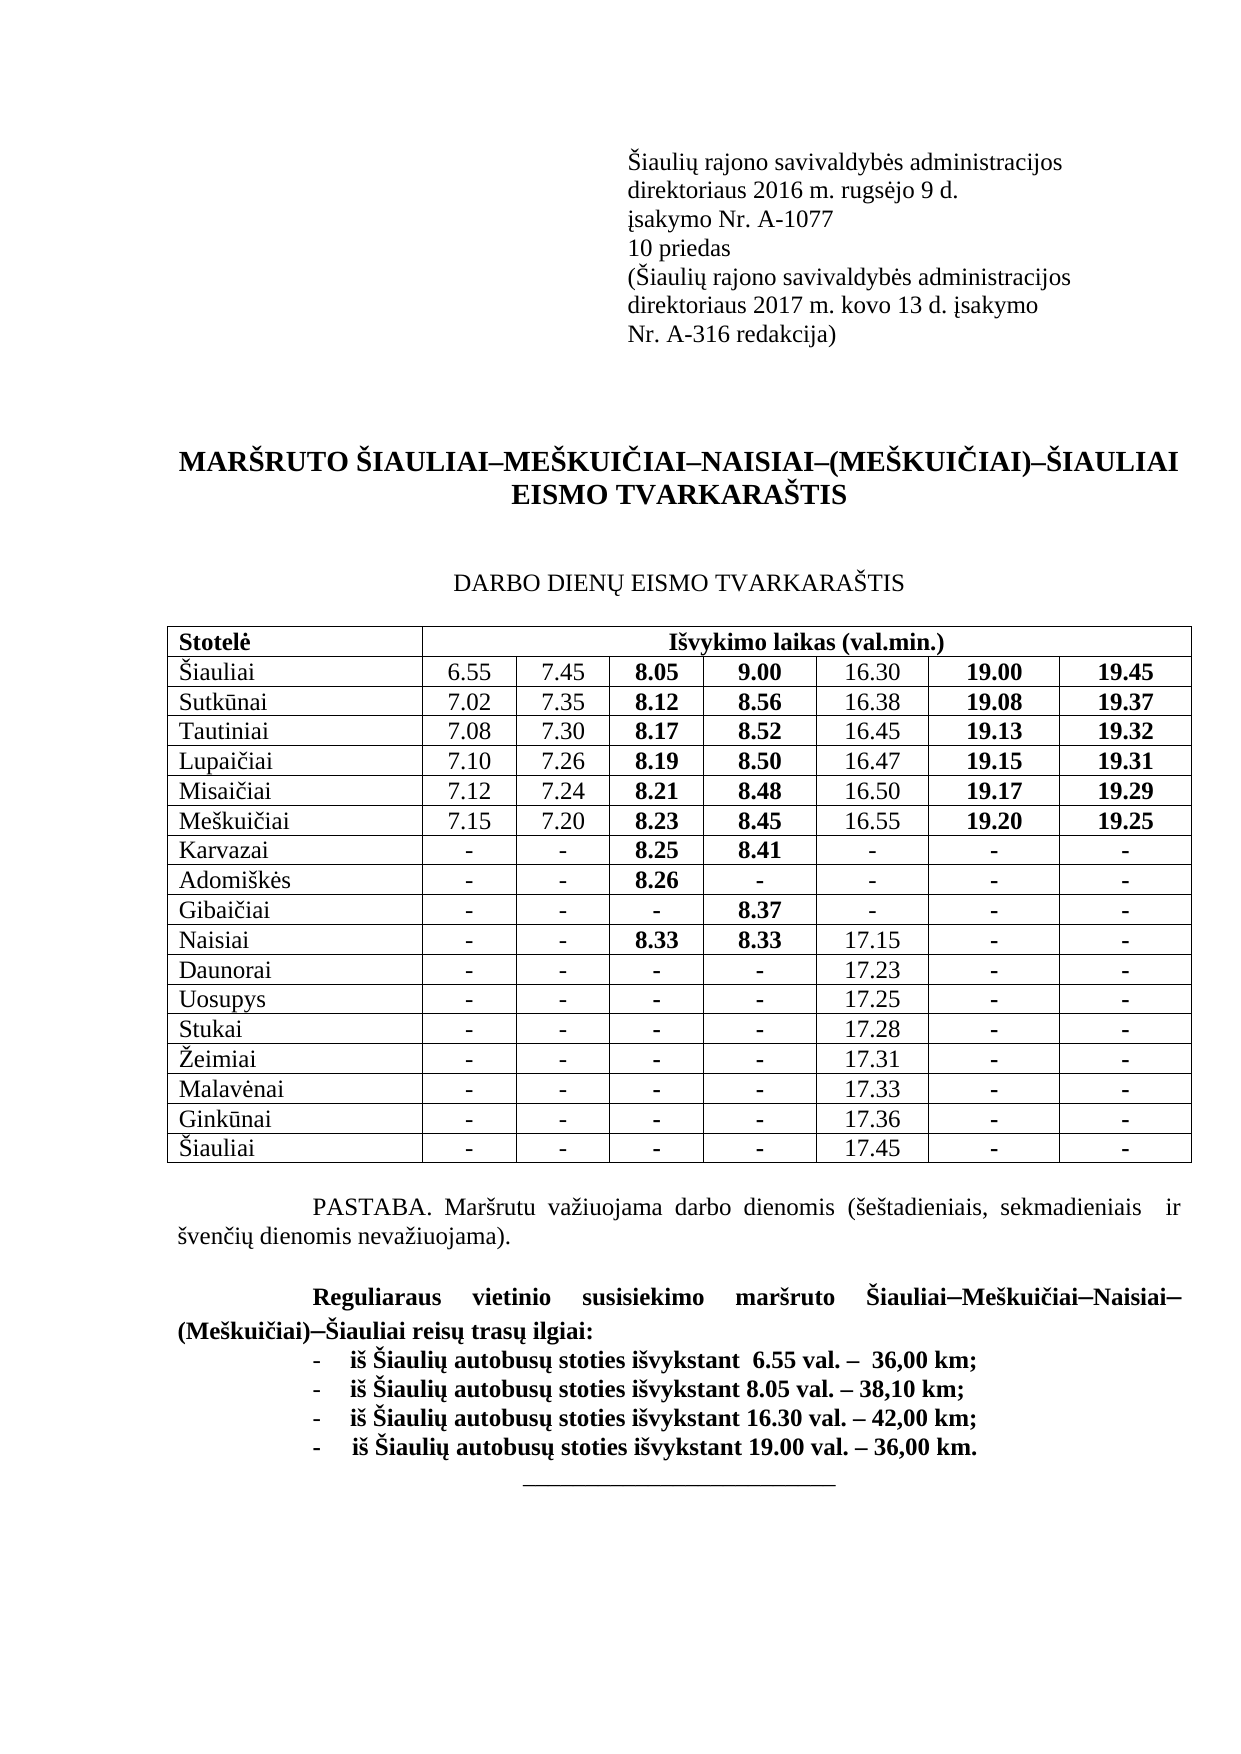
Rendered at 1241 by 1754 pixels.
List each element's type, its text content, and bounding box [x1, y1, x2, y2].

table_cell 7.20 [517, 806, 609, 834]
table_cell 19.31 [1060, 746, 1191, 775]
table_cell - [929, 836, 1059, 864]
table_cell 17.45 [817, 1134, 928, 1162]
table_cell - [517, 1134, 609, 1162]
table_cell 8.33 [704, 925, 816, 954]
table_cell 7.30 [517, 716, 609, 745]
table_cell - [610, 1134, 703, 1162]
table_cell - [929, 985, 1059, 1013]
table_cell Naisiai [168, 925, 422, 954]
table_cell 19.25 [1060, 806, 1191, 834]
table_cell 19.32 [1060, 716, 1191, 745]
table_cell - [1060, 865, 1191, 894]
table_cell 19.20 [929, 806, 1059, 834]
table_cell 8.37 [704, 895, 816, 924]
table_cell - [423, 1104, 516, 1132]
table_cell 8.33 [610, 925, 703, 954]
table_cell 8.56 [704, 687, 816, 715]
table_cell Gibaičiai [168, 895, 422, 924]
table_cell - [517, 1044, 609, 1073]
table_cell - [704, 865, 816, 894]
table_cell - [610, 1074, 703, 1103]
table_cell 16.47 [817, 746, 928, 775]
table_cell Adomiškės [168, 865, 422, 894]
text PASTABA. Maršrutu važiuojama darbo dienomis (šeštadieniais, sekmadieniais ir švenčių dienomis nevažiuojama). [177, 1192, 1181, 1249]
table_cell 9.00 [704, 657, 816, 686]
table_cell - [704, 955, 816, 983]
table_cell Tautiniai [168, 716, 422, 745]
table_cell 19.00 [929, 657, 1059, 686]
table_cell 7.08 [423, 716, 516, 745]
table_cell - [704, 1014, 816, 1043]
table_cell 8.45 [704, 806, 816, 834]
table_cell - [517, 836, 609, 864]
table_cell 19.29 [1060, 776, 1191, 805]
table_cell Sutkūnai [168, 687, 422, 715]
table_cell - [1060, 1134, 1191, 1162]
table_cell - [610, 1014, 703, 1043]
table_cell - [423, 955, 516, 983]
table_cell Lupaičiai [168, 746, 422, 775]
table_cell 19.13 [929, 716, 1059, 745]
text įsakymo Nr. A-1077 [627, 204, 1181, 233]
table_cell - [423, 865, 516, 894]
table_cell 17.36 [817, 1104, 928, 1132]
text 10 priedas [627, 233, 1181, 262]
table_cell - [1060, 836, 1191, 864]
table_cell 17.28 [817, 1014, 928, 1043]
table_cell 8.19 [610, 746, 703, 775]
table_cell - [704, 1044, 816, 1073]
table_cell 16.50 [817, 776, 928, 805]
text - iš Šiaulių autobusų stoties išvykstant 19.00 val. – 36,00 km. [312, 1432, 1181, 1460]
table_cell 17.25 [817, 985, 928, 1013]
table_cell 16.38 [817, 687, 928, 715]
table_cell - [1060, 985, 1191, 1013]
table_cell - [704, 1074, 816, 1103]
table_cell 8.25 [610, 836, 703, 864]
table_cell - [817, 865, 928, 894]
table_cell - [929, 1014, 1059, 1043]
table_cell Karvazai [168, 836, 422, 864]
table_cell 8.52 [704, 716, 816, 745]
table_cell 16.30 [817, 657, 928, 686]
table_cell 19.17 [929, 776, 1059, 805]
table_cell - [423, 1044, 516, 1073]
table_cell 19.45 [1060, 657, 1191, 686]
table_cell 8.23 [610, 806, 703, 834]
table_cell - [517, 865, 609, 894]
table_header Stotelė [168, 627, 422, 656]
table_cell - [817, 895, 928, 924]
table_cell - [423, 1134, 516, 1162]
table_cell - [517, 925, 609, 954]
table_cell 7.35 [517, 687, 609, 715]
table_cell - [1060, 955, 1191, 983]
table_cell - [929, 1134, 1059, 1162]
table_cell - [423, 925, 516, 954]
text - iš Šiaulių autobusų stoties išvykstant 8.05 val. – 38,10 km; [312, 1374, 1181, 1403]
table_cell 6.55 [423, 657, 516, 686]
table_cell 8.41 [704, 836, 816, 864]
table_cell 7.02 [423, 687, 516, 715]
table_cell - [423, 895, 516, 924]
table_cell - [517, 895, 609, 924]
table_cell 7.15 [423, 806, 516, 834]
text (Šiaulių rajono savivaldybės administracijos direktoriaus 2017 m. kovo 13 d. įsakymo [627, 262, 1181, 319]
text Nr. A-316 redakcija) [627, 319, 1181, 348]
table_cell 7.10 [423, 746, 516, 775]
table_cell Misaičiai [168, 776, 422, 805]
table_cell 8.26 [610, 865, 703, 894]
table_cell Daunorai [168, 955, 422, 983]
table_cell 7.24 [517, 776, 609, 805]
table_cell - [1060, 1104, 1191, 1132]
table_cell 19.37 [1060, 687, 1191, 715]
table_cell 8.21 [610, 776, 703, 805]
text - iš Šiaulių autobusų stoties išvykstant 16.30 val. – 42,00 km; [312, 1403, 1181, 1432]
table_cell - [704, 1104, 816, 1132]
table_cell - [1060, 925, 1191, 954]
table_cell - [610, 895, 703, 924]
table_cell Stukai [168, 1014, 422, 1043]
table_cell Meškuičiai [168, 806, 422, 834]
table_cell Šiauliai [168, 1134, 422, 1162]
table_cell 8.05 [610, 657, 703, 686]
table_cell Uosupys [168, 985, 422, 1013]
table_cell - [423, 985, 516, 1013]
table_cell - [929, 1104, 1059, 1132]
table_cell - [517, 985, 609, 1013]
table_cell - [517, 1104, 609, 1132]
table_cell - [929, 865, 1059, 894]
text MARŠRUTO ŠIAULIAI–MEŠKUIČIAI–NAISIAI–(MEŠKUIČIAI)–ŠIAULIAI EISMO TVARKARAŠTIS [177, 444, 1181, 511]
table_cell 17.15 [817, 925, 928, 954]
table_cell - [423, 1074, 516, 1103]
table_cell 17.33 [817, 1074, 928, 1103]
table_cell 8.50 [704, 746, 816, 775]
table_cell - [929, 1044, 1059, 1073]
table_cell - [610, 1104, 703, 1132]
table_cell - [929, 925, 1059, 954]
text Šiaulių rajono savivaldybės administracijos direktoriaus 2016 m. rugsėjo 9 d. [627, 147, 1181, 204]
table_cell - [517, 955, 609, 983]
table_cell 17.31 [817, 1044, 928, 1073]
table_cell 8.48 [704, 776, 816, 805]
table_cell 8.17 [610, 716, 703, 745]
table_cell 19.08 [929, 687, 1059, 715]
table_cell - [817, 836, 928, 864]
table_cell Šiauliai [168, 657, 422, 686]
table_cell - [1060, 1074, 1191, 1103]
table_cell - [929, 955, 1059, 983]
table_cell - [517, 1074, 609, 1103]
table_cell - [1060, 895, 1191, 924]
table_cell Malavėnai [168, 1074, 422, 1103]
table_cell 8.12 [610, 687, 703, 715]
table_cell - [610, 955, 703, 983]
table_cell 7.12 [423, 776, 516, 805]
table_header Išvykimo laikas (val.min.) [423, 627, 1191, 656]
table_cell 16.45 [817, 716, 928, 745]
table_cell 19.15 [929, 746, 1059, 775]
table_cell 7.26 [517, 746, 609, 775]
table_cell Žeimiai [168, 1044, 422, 1073]
table_cell 7.45 [517, 657, 609, 686]
table_cell - [517, 1014, 609, 1043]
table_cell - [929, 895, 1059, 924]
table_cell 16.55 [817, 806, 928, 834]
table_cell 17.23 [817, 955, 928, 983]
table_cell - [704, 985, 816, 1013]
text _________________________ [177, 1460, 1181, 1489]
text DARBO DIENŲ EISMO TVARKARAŠTIS [177, 568, 1181, 597]
table_cell - [1060, 1014, 1191, 1043]
text Reguliaraus vietinio susisiekimo maršruto Šiauliai–Meškuičiai–Naisiai– (Meškuičiai)–Šiauliai reisų trasų ilgiai: [177, 1278, 1181, 1345]
table_cell - [610, 1044, 703, 1073]
table_cell - [929, 1074, 1059, 1103]
text - iš Šiaulių autobusų stoties išvykstant 6.55 val. – 36,00 km; [312, 1345, 1181, 1374]
table_cell - [423, 1014, 516, 1043]
table_cell Ginkūnai [168, 1104, 422, 1132]
table_cell - [610, 985, 703, 1013]
table_cell - [423, 836, 516, 864]
table_cell - [704, 1134, 816, 1162]
table_cell - [1060, 1044, 1191, 1073]
